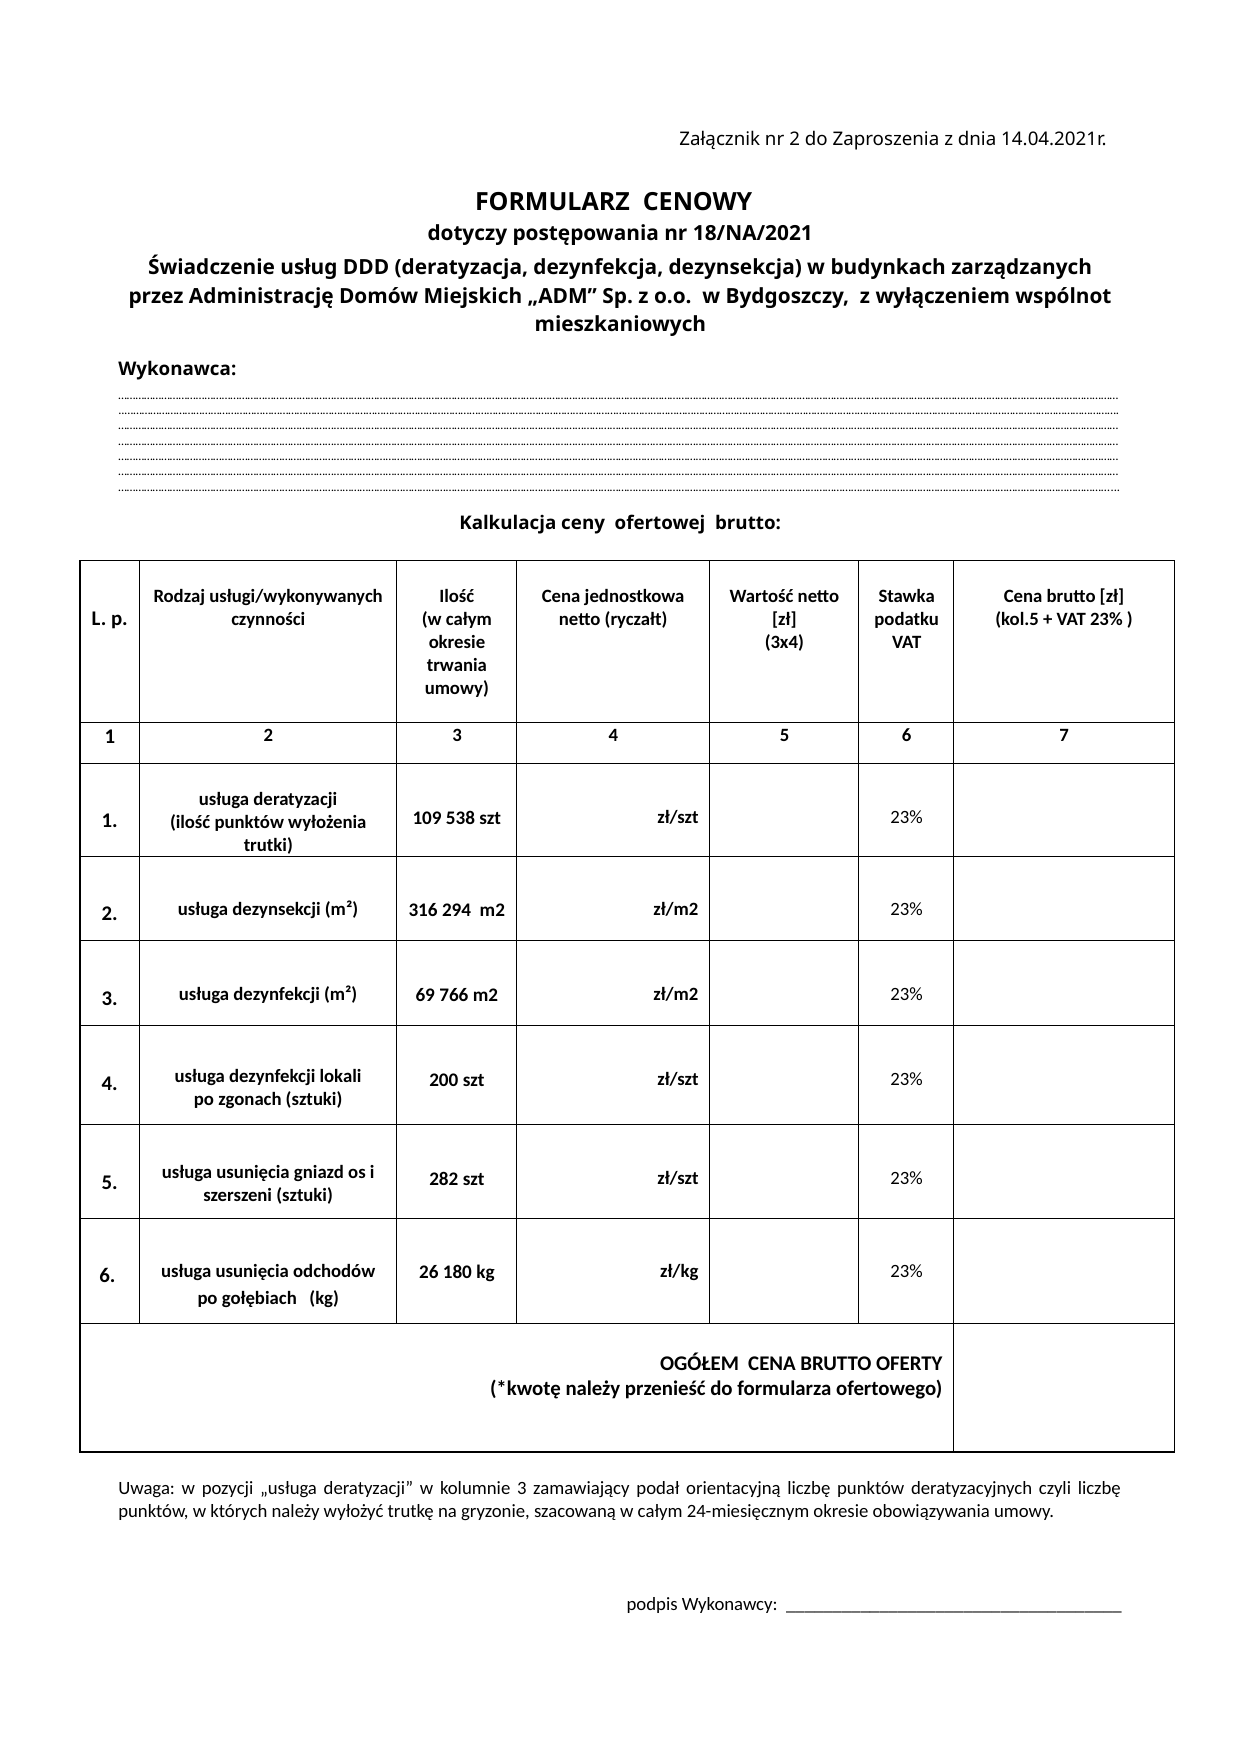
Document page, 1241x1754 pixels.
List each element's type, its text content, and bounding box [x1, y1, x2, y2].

table_cell OGÓŁEM CENA BRUTTO OFERTY (*kwotę należy przenieść do formularza ofertowego) [81, 1324, 953, 1451]
table_cell usługa usunięcia gniazd os i szerszeni (sztuki) [140, 1125, 396, 1217]
table_cell 2 [140, 723, 396, 763]
table_cell usługa dezynfekcji (m²) [140, 941, 396, 1025]
text Wykonawca: [118, 355, 1122, 381]
table_cell 23% [859, 941, 953, 1025]
table_cell 6. [81, 1219, 139, 1323]
table_cell 4. [81, 1026, 139, 1124]
table_cell 23% [859, 1026, 953, 1124]
table_cell [710, 1219, 858, 1323]
table_cell [954, 1026, 1174, 1124]
table_cell 3. [81, 941, 139, 1025]
table_header Cena jednostkowa netto (ryczałt) [517, 561, 709, 722]
table_cell zł/kg [517, 1219, 709, 1323]
text ……………………………………………………………………………………………………………………………………………………………………………………………………………………………………………………………………………………………………………………..………………………………………………………………………………………………………………………………………………………………………………………………………………………………………………………………………………………………………………….………………………………………………………………………………………………………………………………………………………………………………………………………………………………………………………………………………………………………………………………………………………………………………………………………………………………………………………………………………………………………………………………………………………………………………………………………………………………………………………………………………………………………………………………………………………………………………………………………………………………………………………………………………………………………………………………………………………………………………………………………………………………………………………………………………………………………………………………………………………………………………………………………………………………………………………………………………………………………………………………………………………………………………………………………………………………………………………………………………………………………………………………………………………………………………………………………... [118, 387, 1122, 494]
table_cell [710, 764, 858, 856]
text Świadczenie usług DDD (deratyzacja, dezynfekcja, dezynsekcja) w budynkach zarządzanych przez Administrację Domów Miejskich „ADM” Sp. z o.o. w Bydgoszczy, z wyłączeniem wspólnot mieszkaniowych [118, 252, 1122, 338]
table_cell 200 szt [397, 1026, 516, 1124]
table_cell [954, 941, 1174, 1025]
table_cell 26 180 kg [397, 1219, 516, 1323]
table_cell zł/szt [517, 764, 709, 856]
table_header Cena brutto [zł] (kol.5 + VAT 23% ) [954, 561, 1174, 722]
table_cell [710, 857, 858, 940]
table_cell usługa usunięcia odchodów po gołębiach (kg) [140, 1219, 396, 1323]
table_cell usługa dezynsekcji (m²) [140, 857, 396, 940]
table_cell 2. [81, 857, 139, 940]
table_cell [954, 1125, 1174, 1217]
table_cell zł/m2 [517, 857, 709, 940]
table_header Wartość netto [zł] (3x4) [710, 561, 858, 722]
table_header Stawka podatku VAT [859, 561, 953, 722]
table_cell 23% [859, 857, 953, 940]
table_cell 23% [859, 764, 953, 856]
subtitle dotyczy postępowania nr 18/NA/2021 [118, 218, 1122, 246]
table_cell 3 [397, 723, 516, 763]
table_cell 316 294 m2 [397, 857, 516, 940]
table_cell 5 [710, 723, 858, 763]
table_cell [954, 1219, 1174, 1323]
table_cell 109 538 szt [397, 764, 516, 856]
table_cell 23% [859, 1219, 953, 1323]
table_cell 6 [859, 723, 953, 763]
text Załącznik nr 2 do Zaproszenia z dnia 14.04.2021r. [118, 124, 1122, 178]
table_cell [710, 1026, 858, 1124]
table_cell zł/szt [517, 1026, 709, 1124]
table_cell [954, 1324, 1174, 1451]
table_cell 1 [81, 723, 139, 763]
table_cell zł/szt [517, 1125, 709, 1217]
table_cell 282 szt [397, 1125, 516, 1217]
table_header Ilość (w całym okresie trwania umowy) [397, 561, 516, 722]
table_header L. p. [81, 561, 139, 722]
table_cell 7 [954, 723, 1174, 763]
table_cell 69 766 m2 [397, 941, 516, 1025]
table_cell usługa deratyzacji (ilość punktów wyłożenia trutki) [140, 764, 396, 856]
table_cell usługa dezynfekcji lokali po zgonach (sztuki) [140, 1026, 396, 1124]
text Uwaga: w pozycji „usługa deratyzacji” w kolumnie 3 zamawiający podał orientacyjną liczbę punktów deratyzacyjnych czyli liczbę punktów, w których należy wyłożyć trutkę na gryzonie, szacowaną w całym 24-miesięcznym okresie obowiązywania umowy. [118, 1476, 1122, 1522]
table_cell 5. [81, 1125, 139, 1217]
table_cell zł/m2 [517, 941, 709, 1025]
table_cell 1. [81, 764, 139, 856]
text podpis Wykonawcy: ____________________________________ [118, 1592, 1122, 1615]
table_cell [954, 857, 1174, 940]
table_cell [710, 1125, 858, 1217]
text Kalkulacja ceny ofertowej brutto: [118, 509, 1122, 535]
table_cell [954, 764, 1174, 856]
subtitle FORMULARZ CENOWY [118, 184, 1122, 218]
table_cell [710, 941, 858, 1025]
table_cell 23% [859, 1125, 953, 1217]
table_header Rodzaj usługi/wykonywanych czynności [140, 561, 396, 722]
table_cell 4 [517, 723, 709, 763]
